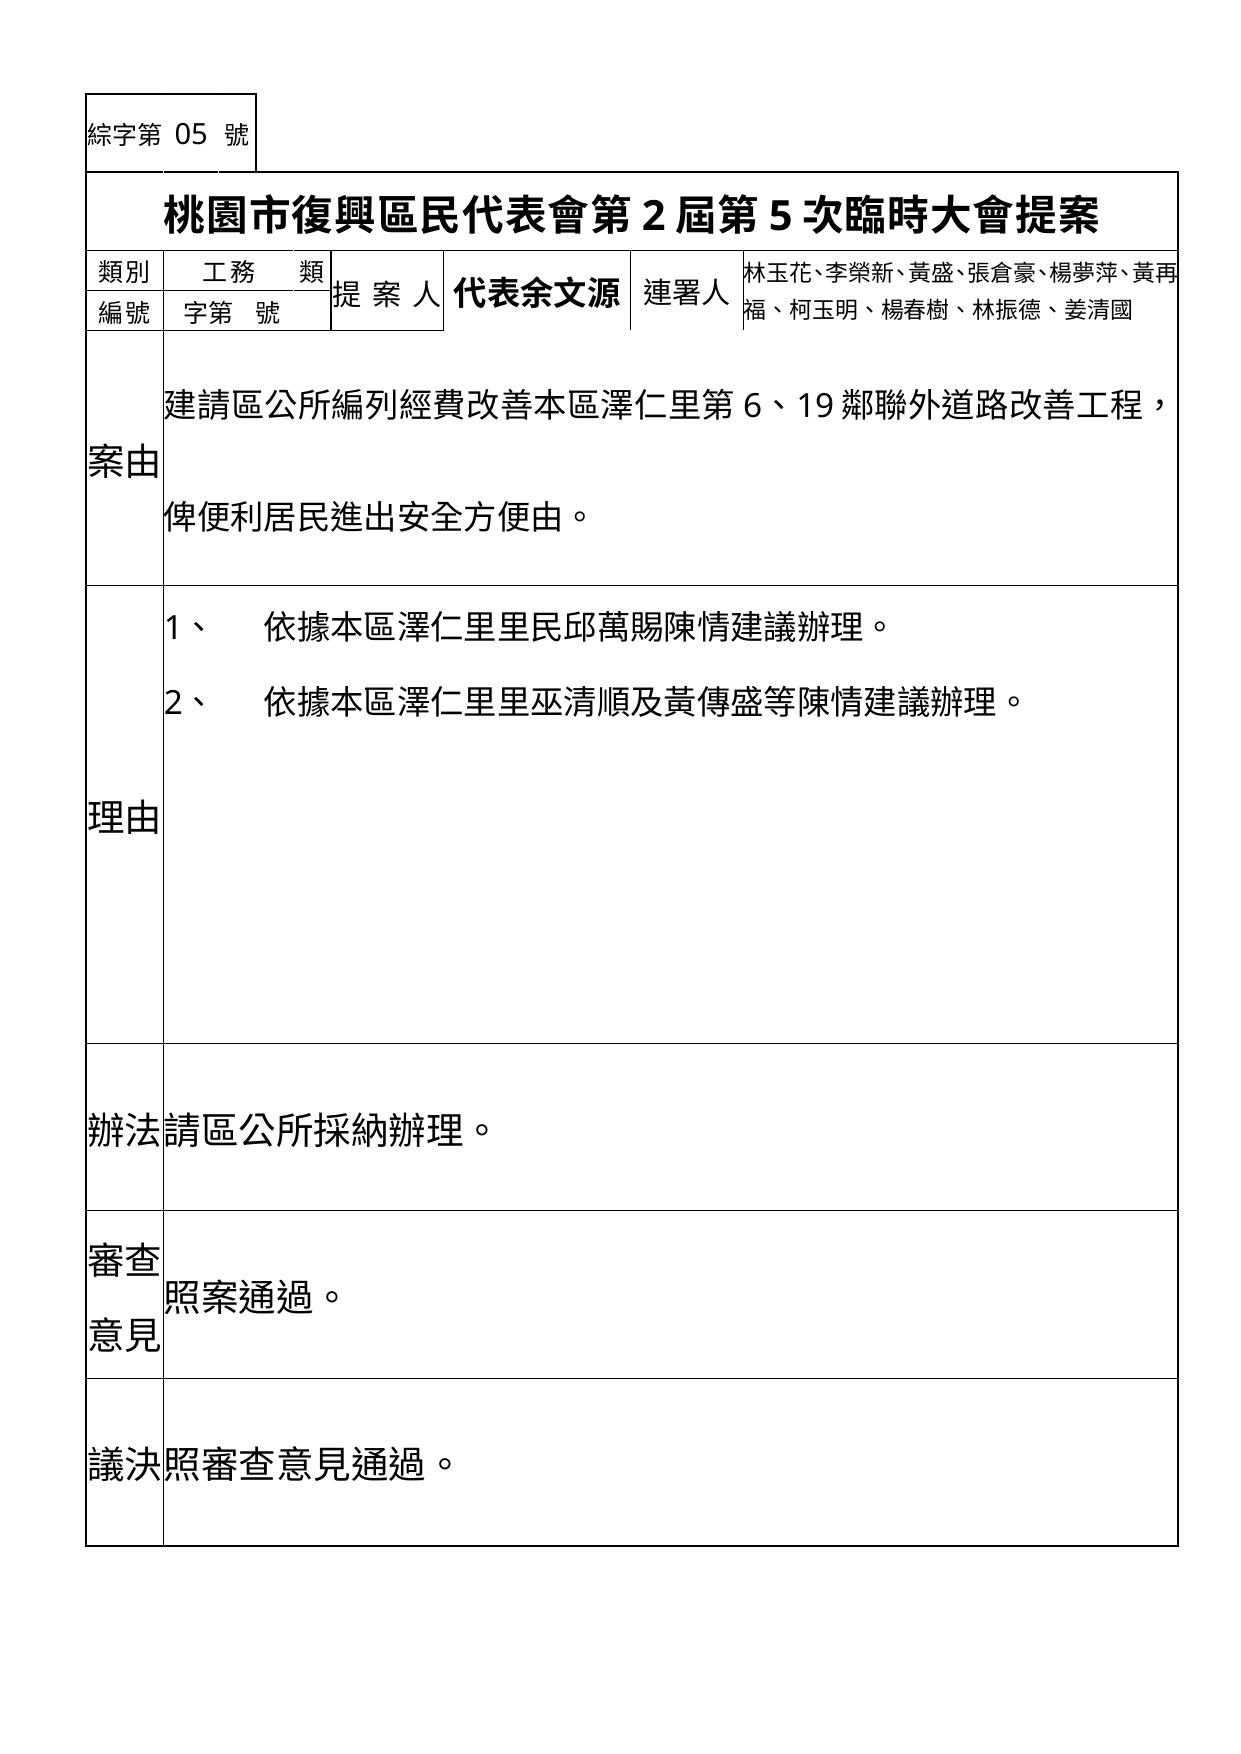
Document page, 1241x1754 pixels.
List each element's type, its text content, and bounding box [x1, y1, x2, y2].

table_cell 字第 號 [164, 291, 330, 330]
table_cell 連署人 [631, 251, 743, 330]
table_header [952, 93, 1178, 171]
table_cell 議決 [87, 1379, 163, 1545]
table_cell 類別 [87, 251, 163, 290]
table_cell 類 [294, 251, 330, 290]
table_cell 照審查意見通過。 [164, 1379, 1177, 1545]
table_cell 林玉花、李榮新、黃盛、張倉豪、楊夢萍、黃再福、柯玉明、楊春樹、林振德、姜清國 [744, 251, 1177, 330]
table_cell 工務 [164, 251, 293, 290]
table_cell 照案通過。 [164, 1211, 1177, 1378]
table_cell 代表余文源 [444, 251, 630, 330]
table_cell 建請區公所編列經費改善本區澤仁里第6、19鄰聯外道路改善工程，俾便利居民進出安全方便由。 [164, 330, 1177, 585]
table_cell 辦法 [87, 1044, 163, 1210]
table_cell 編號 [87, 291, 163, 330]
table_header 號 [219, 95, 255, 171]
table_cell 提案人 [332, 251, 443, 330]
table_cell 案由 [87, 331, 163, 585]
table_cell 請區公所採納辦理。 [164, 1044, 1177, 1210]
table_header [257, 93, 952, 171]
table_header 綜字第 [87, 95, 163, 171]
table_cell 審查 意見 [87, 1211, 163, 1378]
table_cell 桃園市復興區民代表會第2屆第5次臨時大會提案 [87, 173, 1177, 250]
table_header 05 [164, 95, 218, 171]
table_cell 依據本區澤仁里里民邱萬賜陳情建議辦理。 依據本區澤仁里里巫清順及黃傳盛等陳情建議辦理。 [164, 586, 1177, 1043]
table_cell 理由 [87, 586, 163, 1043]
